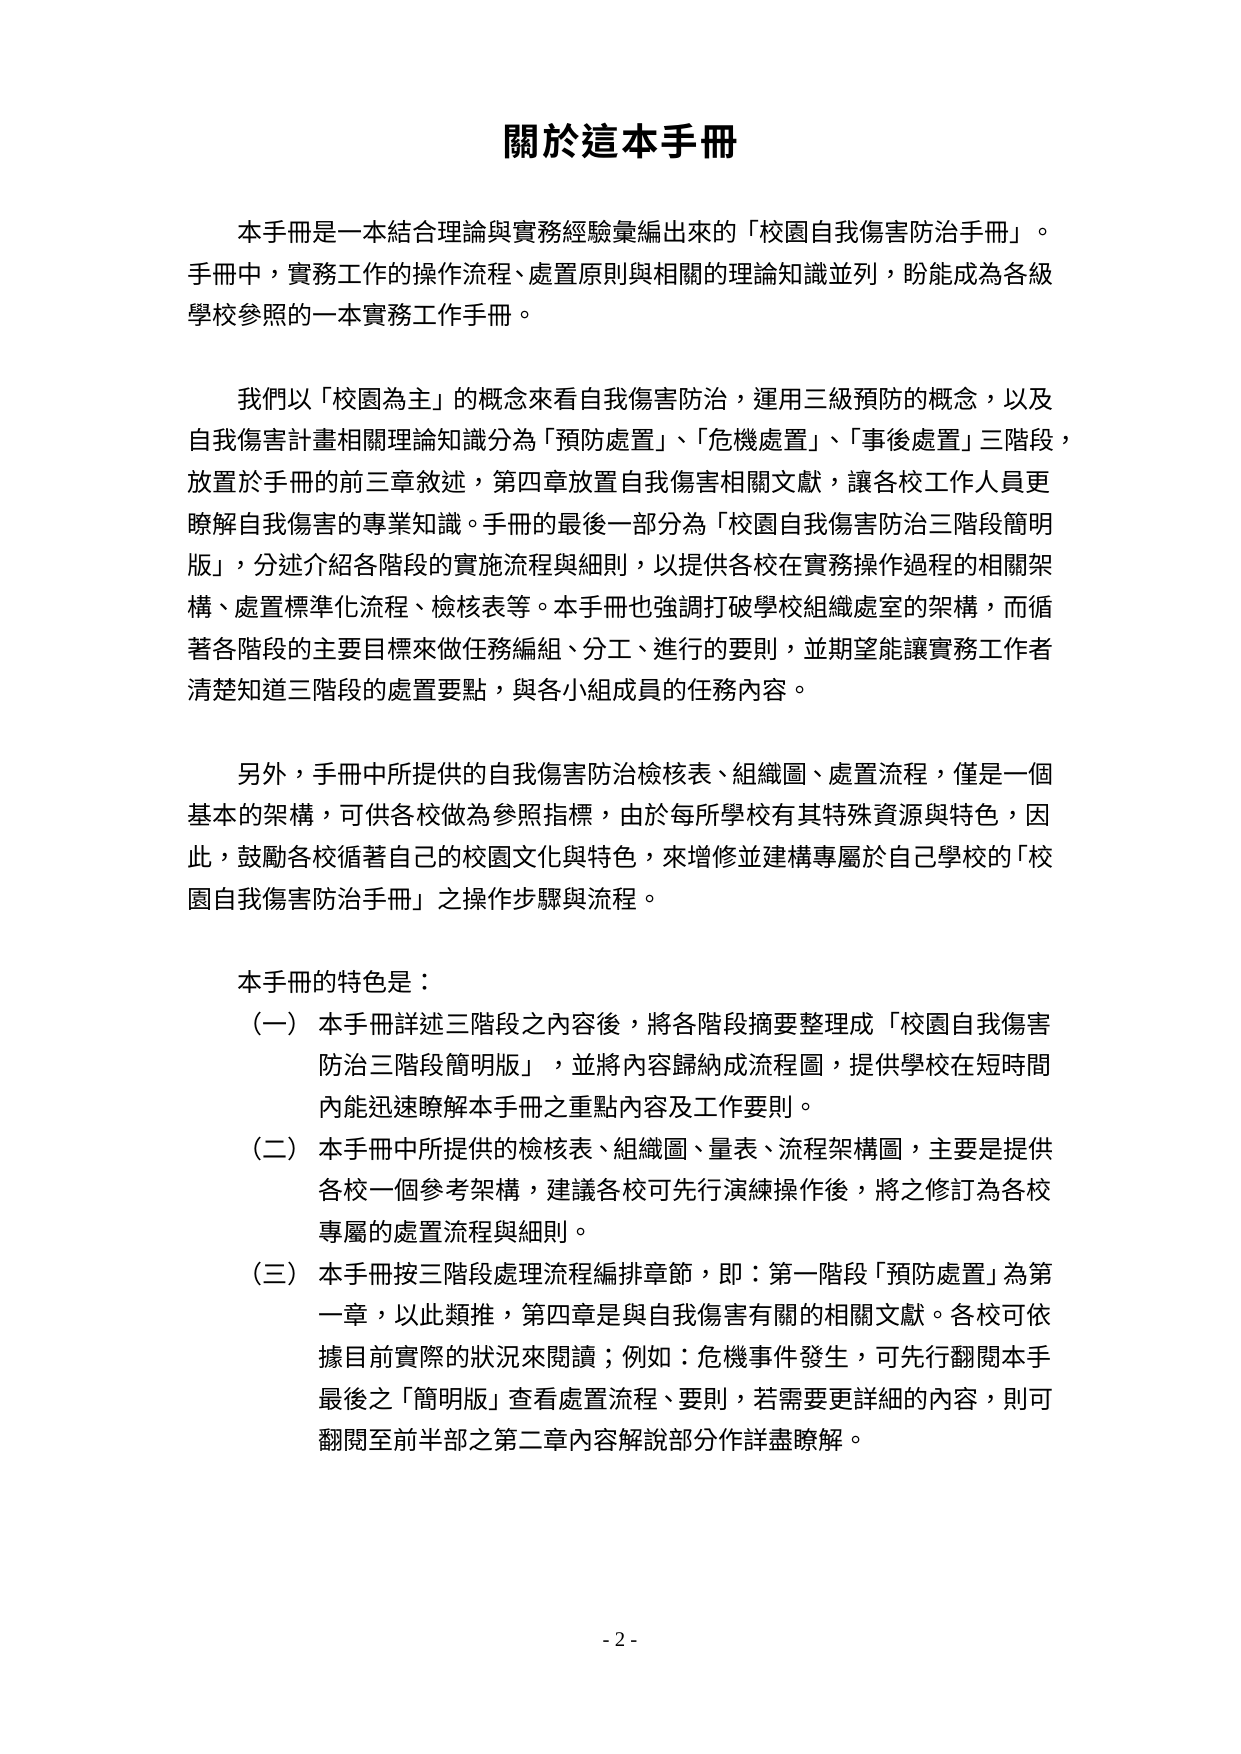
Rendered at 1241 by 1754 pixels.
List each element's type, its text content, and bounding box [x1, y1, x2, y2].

list 本手冊按三階段處理流程編排章節，即：第一階段「預防處置」為第一章，以此類推，第四章是與自我傷害有關的相關文獻。各校可依據目前實際的狀況來閱讀；例如：危機事件發生，可先行翻閱本手最後之「簡明版」查看處置流程、要則，若需要更詳細的內容，則可翻閱至前半部之第二章內容解說部分作詳盡瞭解。 [237, 1250, 1053, 1458]
text 本手冊是一本結合理論與實務經驗彙編出來的「校園自我傷害防治手冊」。手冊中，實務工作的操作流程、處置原則與相關的理論知識並列，盼能成為各級學校參照的一本實務工作手冊。 [187, 208, 1053, 333]
text 本手冊的特色是： [187, 958, 1053, 1000]
text 關於這本手冊 [187, 112, 1053, 166]
list 本手冊詳述三階段之內容後，將各階段摘要整理成「校園自我傷害防治三階段簡明版」，並將內容歸納成流程圖，提供學校在短時間內能迅速瞭解本手冊之重點內容及工作要則。 [237, 1000, 1053, 1125]
text 另外，手冊中所提供的自我傷害防治檢核表、組織圖、處置流程，僅是一個基本的架構，可供各校做為參照指標，由於每所學校有其特殊資源與特色，因此，鼓勵各校循著自己的校園文化與特色，來增修並建構專屬於自己學校的「校園自我傷害防治手冊」之操作步驟與流程。 [187, 750, 1053, 916]
list 本手冊中所提供的檢核表、組織圖、量表、流程架構圖，主要是提供各校一個參考架構，建議各校可先行演練操作後，將之修訂為各校專屬的處置流程與細則。 [237, 1125, 1053, 1250]
text 我們以「校園為主」的概念來看自我傷害防治，運用三級預防的概念，以及自我傷害計畫相關理論知識分為「預防處置」、「危機處置」、「事後處置」三階段，放置於手冊的前三章敘述，第四章放置自我傷害相關文獻，讓各校工作人員更瞭解自我傷害的專業知識。手冊的最後一部分為「校園自我傷害防治三階段簡明版」，分述介紹各階段的實施流程與細則，以提供各校在實務操作過程的相關架構、處置標準化流程、檢核表等。本手冊也強調打破學校組織處室的架構，而循著各階段的主要目標來做任務編組、分工、進行的要則，並期望能讓實務工作者清楚知道三階段的處置要點，與各小組成員的任務內容。 [187, 375, 1053, 708]
